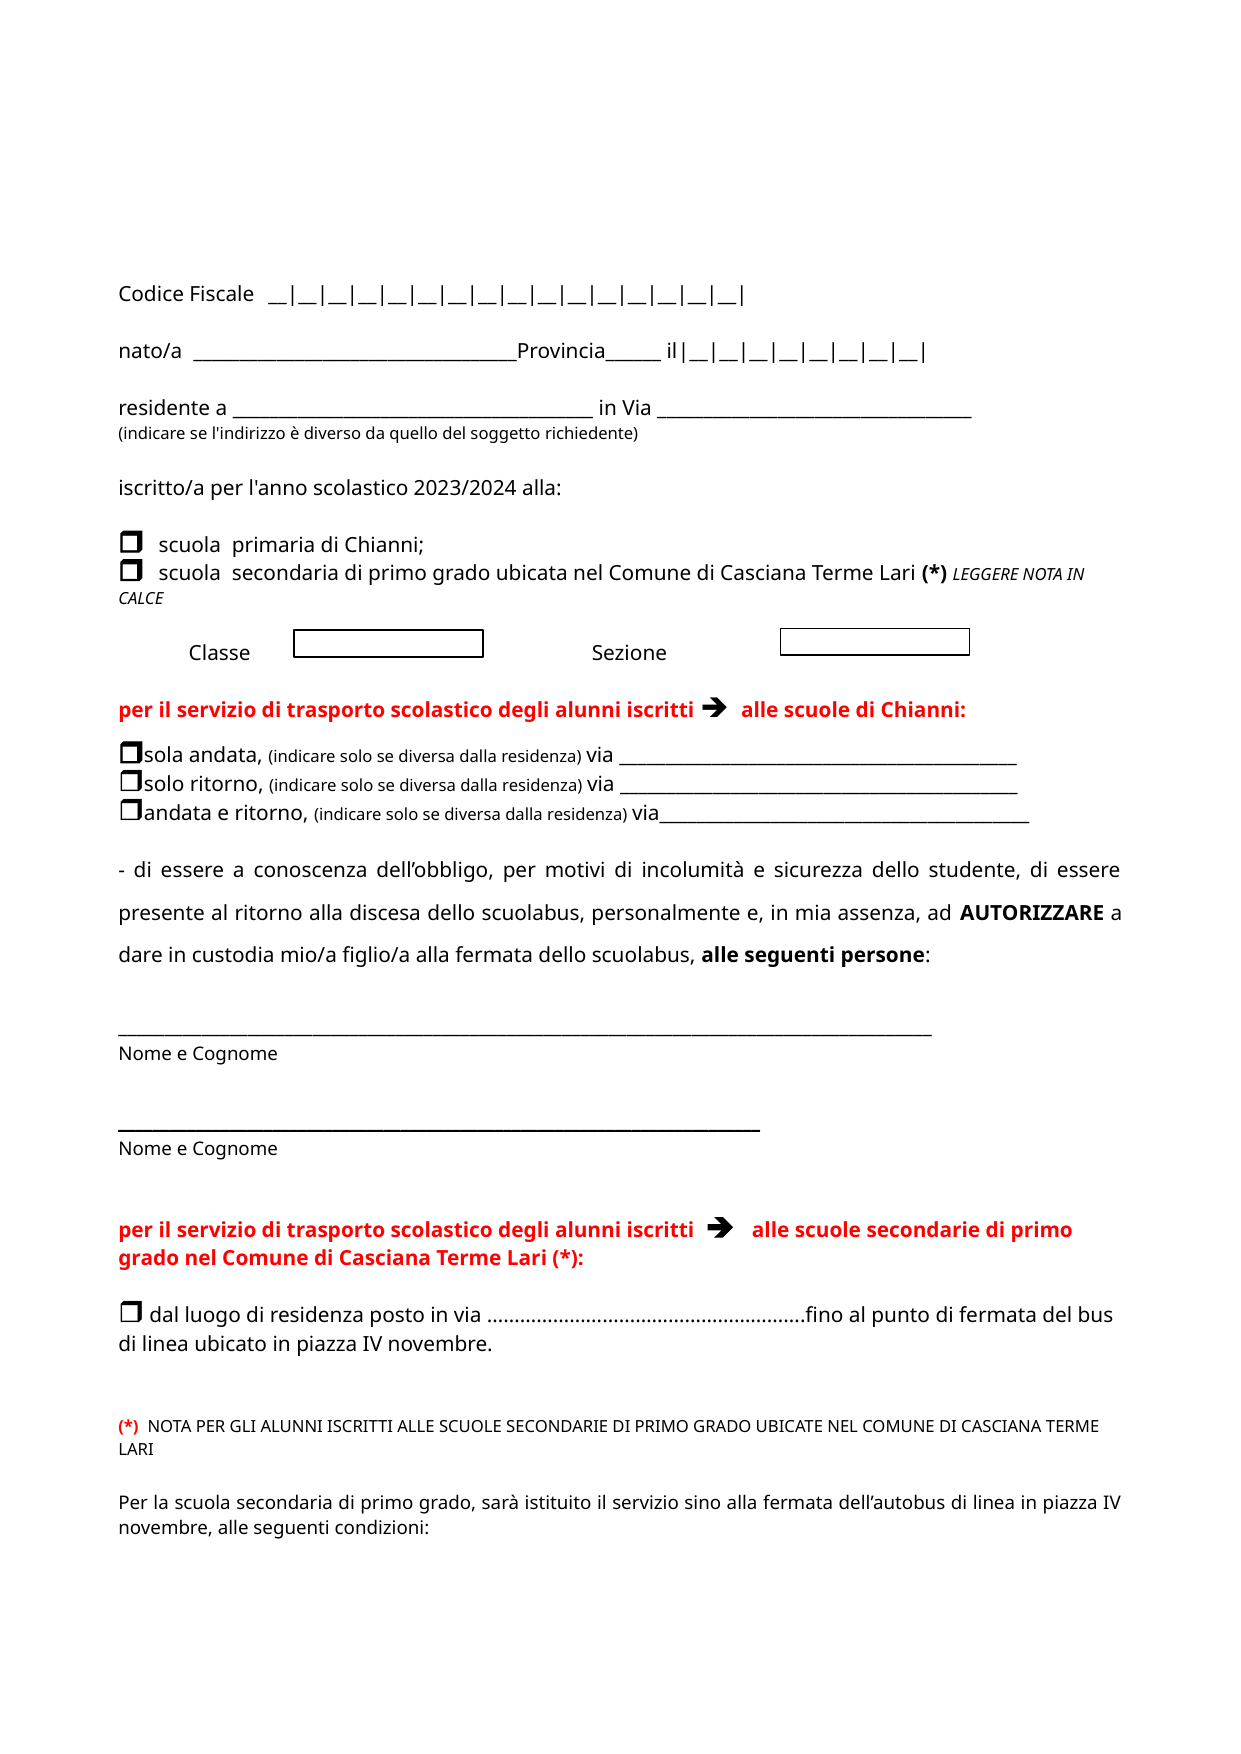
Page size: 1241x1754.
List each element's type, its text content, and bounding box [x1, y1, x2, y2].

text per il servizio di trasporto scolastico degli alunni iscritti è alle scuole secondarie di primo grado nel Comune di Casciana Terme Lari (*): [118, 1215, 1122, 1272]
text  scuola primaria di Chianni; [118, 530, 1122, 558]
text Nome e Cognome [118, 1040, 1122, 1065]
text (indicare se l'indirizzo è diverso da quello del soggetto richiedente) [118, 422, 1122, 444]
text ________________________________________________________________________________________ [118, 1011, 1122, 1040]
text residente a _______________________________________ in Via __________________________________ [118, 393, 1122, 422]
text Codice Fiscale __|__|__|__|__|__|__|__|__|__|__|__|__|__|__|__| [118, 279, 1122, 308]
text  dal luogo di residenza posto in via ………………………………………………….fino al punto di fermata del bus di linea ubicato in piazza IV novembre. [118, 1300, 1122, 1357]
text Classe Sezione [118, 638, 1122, 667]
text nato/a ___________________________________Provincia______ il|__|__|__|__|__|__|__|__| [118, 336, 1122, 365]
text Per la scuola secondaria di primo grado, sarà istituito il servizio sino alla fermata dell’autobus di linea in piazza IV novembre, alle seguenti condizioni: [118, 1489, 1122, 1540]
text solo ritorno, (indicare solo se diversa dalla residenza) via ___________________________________________ [118, 769, 1122, 798]
text - di essere a conoscenza dell’obbligo, per motivi di incolumità e sicurezza dello studente, di essere presente al ritorno alla discesa dello scuolabus, personalmente e, in mia assenza, ad AUTORIZZARE a dare in custodia mio/a figlio/a alla fermata dello scuolabus, alle seguenti persone: [118, 855, 1122, 969]
text iscritto/a per l'anno scolastico 2023/2024 alla: [118, 473, 1122, 501]
text ___________________________________________________________________________ [118, 1107, 1122, 1135]
text Nome e Cognome [118, 1135, 1122, 1161]
text sola andata, (indicare solo se diversa dalla residenza) via ___________________________________________ [118, 741, 1122, 769]
text per il servizio di trasporto scolastico degli alunni iscritti è alle scuole di Chianni: [118, 695, 1122, 723]
text andata e ritorno, (indicare solo se diversa dalla residenza) via________________________________________ [118, 798, 1122, 826]
text  scuola secondaria di primo grado ubicata nel Comune di Casciana Terme Lari (*) LEGGERE NOTA IN CALCE [118, 558, 1122, 610]
text (*) NOTA PER GLI ALUNNI ISCRITTI ALLE SCUOLE SECONDARIE DI PRIMO GRADO UBICATE NEL COMUNE DI CASCIANA TERME LARI [118, 1415, 1122, 1460]
